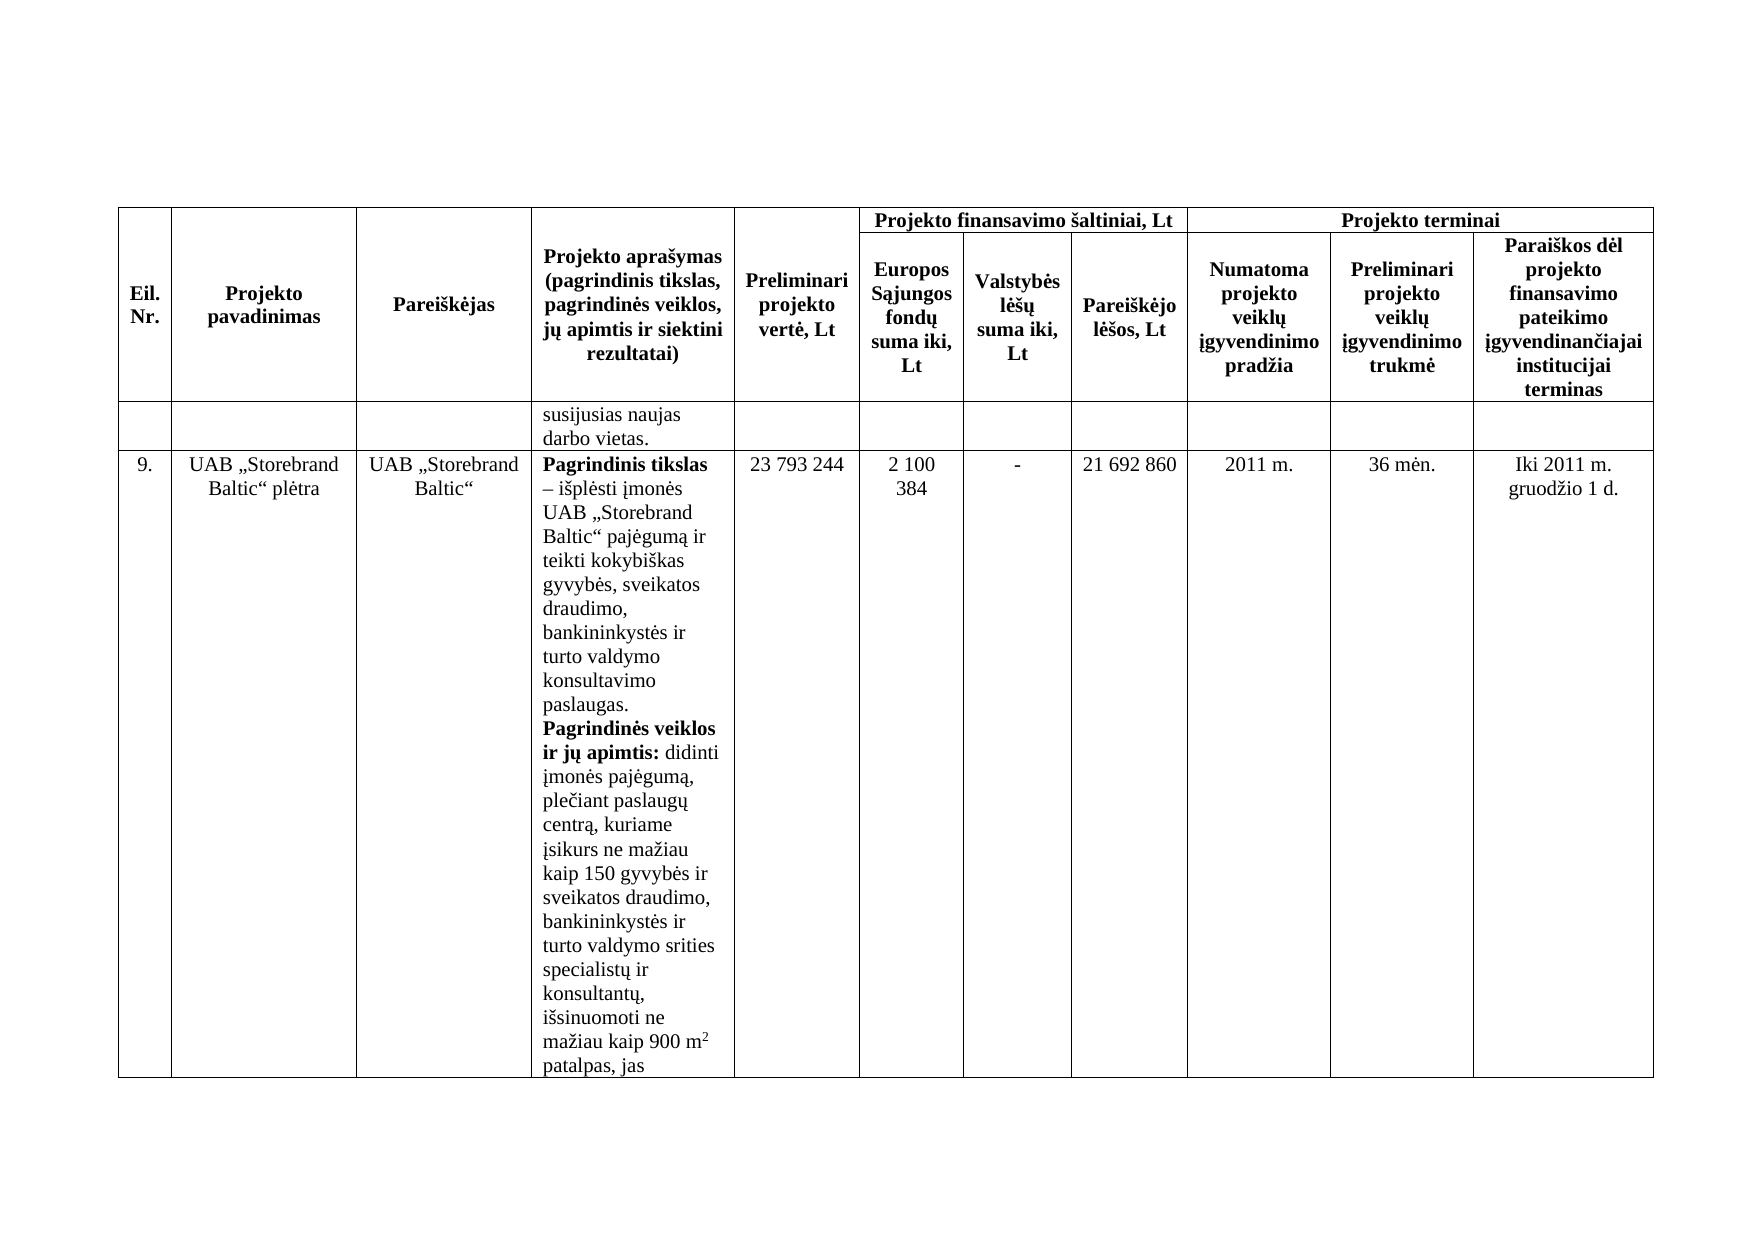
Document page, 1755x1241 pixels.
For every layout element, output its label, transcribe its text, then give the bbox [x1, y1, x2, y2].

table_cell 21 692 860 [1072, 451, 1187, 1077]
table_cell 2 100 384 [860, 451, 963, 1077]
table_cell [860, 402, 963, 450]
table_cell Preliminari projekto veiklų įgyvendinimo trukmė [1331, 233, 1473, 401]
table_cell UAB „Storebrand Baltic“ plėtra [172, 451, 356, 1077]
table_cell - [964, 451, 1071, 1077]
table_cell Numatoma projekto veiklų įgyvendinimo pradžia [1188, 233, 1330, 401]
table_cell UAB „Storebrand Baltic“ [357, 451, 531, 1077]
table_cell Iki 2011 m. gruodžio 1 d. [1474, 451, 1653, 1077]
table_header Projekto terminai [1188, 208, 1653, 232]
table_header Projekto finansavimo šaltiniai, Lt [860, 208, 1187, 232]
table_cell 2011 m. [1188, 451, 1330, 1077]
table_cell 23 793 244 [735, 451, 859, 1077]
table_cell [1188, 402, 1330, 450]
table_cell [357, 402, 531, 450]
table_cell Valstybės lėšų suma iki, Lt [964, 233, 1071, 401]
table_cell Paraiškos dėl projekto finansavimo pateikimo įgyvendinančiajai institucijai terminas [1474, 233, 1653, 401]
table_header Pareiškėjas [357, 208, 531, 401]
table_cell [1331, 402, 1473, 450]
table_cell Europos Sąjungos fondų suma iki, Lt [860, 233, 963, 401]
table_cell susijusias naujas darbo vietas. [532, 402, 734, 450]
table_cell [172, 402, 356, 450]
table_cell [119, 402, 171, 450]
table_cell 36 mėn. [1331, 451, 1473, 1077]
table_cell 9. [119, 451, 171, 1077]
table_header Preliminari projekto vertė, Lt [735, 208, 859, 401]
table_header Projekto aprašymas (pagrindinis tikslas, pagrindinės veiklos, jų apimtis ir siektini rezultatai) [532, 208, 734, 401]
table_cell Pareiškėjo lėšos, Lt [1072, 233, 1187, 401]
table_cell [735, 402, 859, 450]
table_cell [1072, 402, 1187, 450]
table_header Projekto pavadinimas [172, 208, 356, 401]
table_header Eil. Nr. [119, 208, 171, 401]
table_cell Pagrindinis tikslas – išplėsti įmonės UAB „Storebrand Baltic“ pajėgumą ir teikti kokybiškas gyvybės, sveikatos draudimo, bankininkystės ir turto valdymo konsultavimo paslaugas. Pagrindinės veiklos ir jų apimtis: didinti įmonės pajėgumą, plečiant paslaugų centrą, kuriame įsikurs ne mažiau kaip 150 gyvybės ir sveikatos draudimo, bankininkystės ir turto valdymo srities specialistų ir konsultantų, išsinuomoti ne mažiau kaip 900 m2 patalpas, jas [532, 451, 734, 1077]
table_cell [1474, 402, 1653, 450]
table_cell - [964, 402, 1071, 450]
